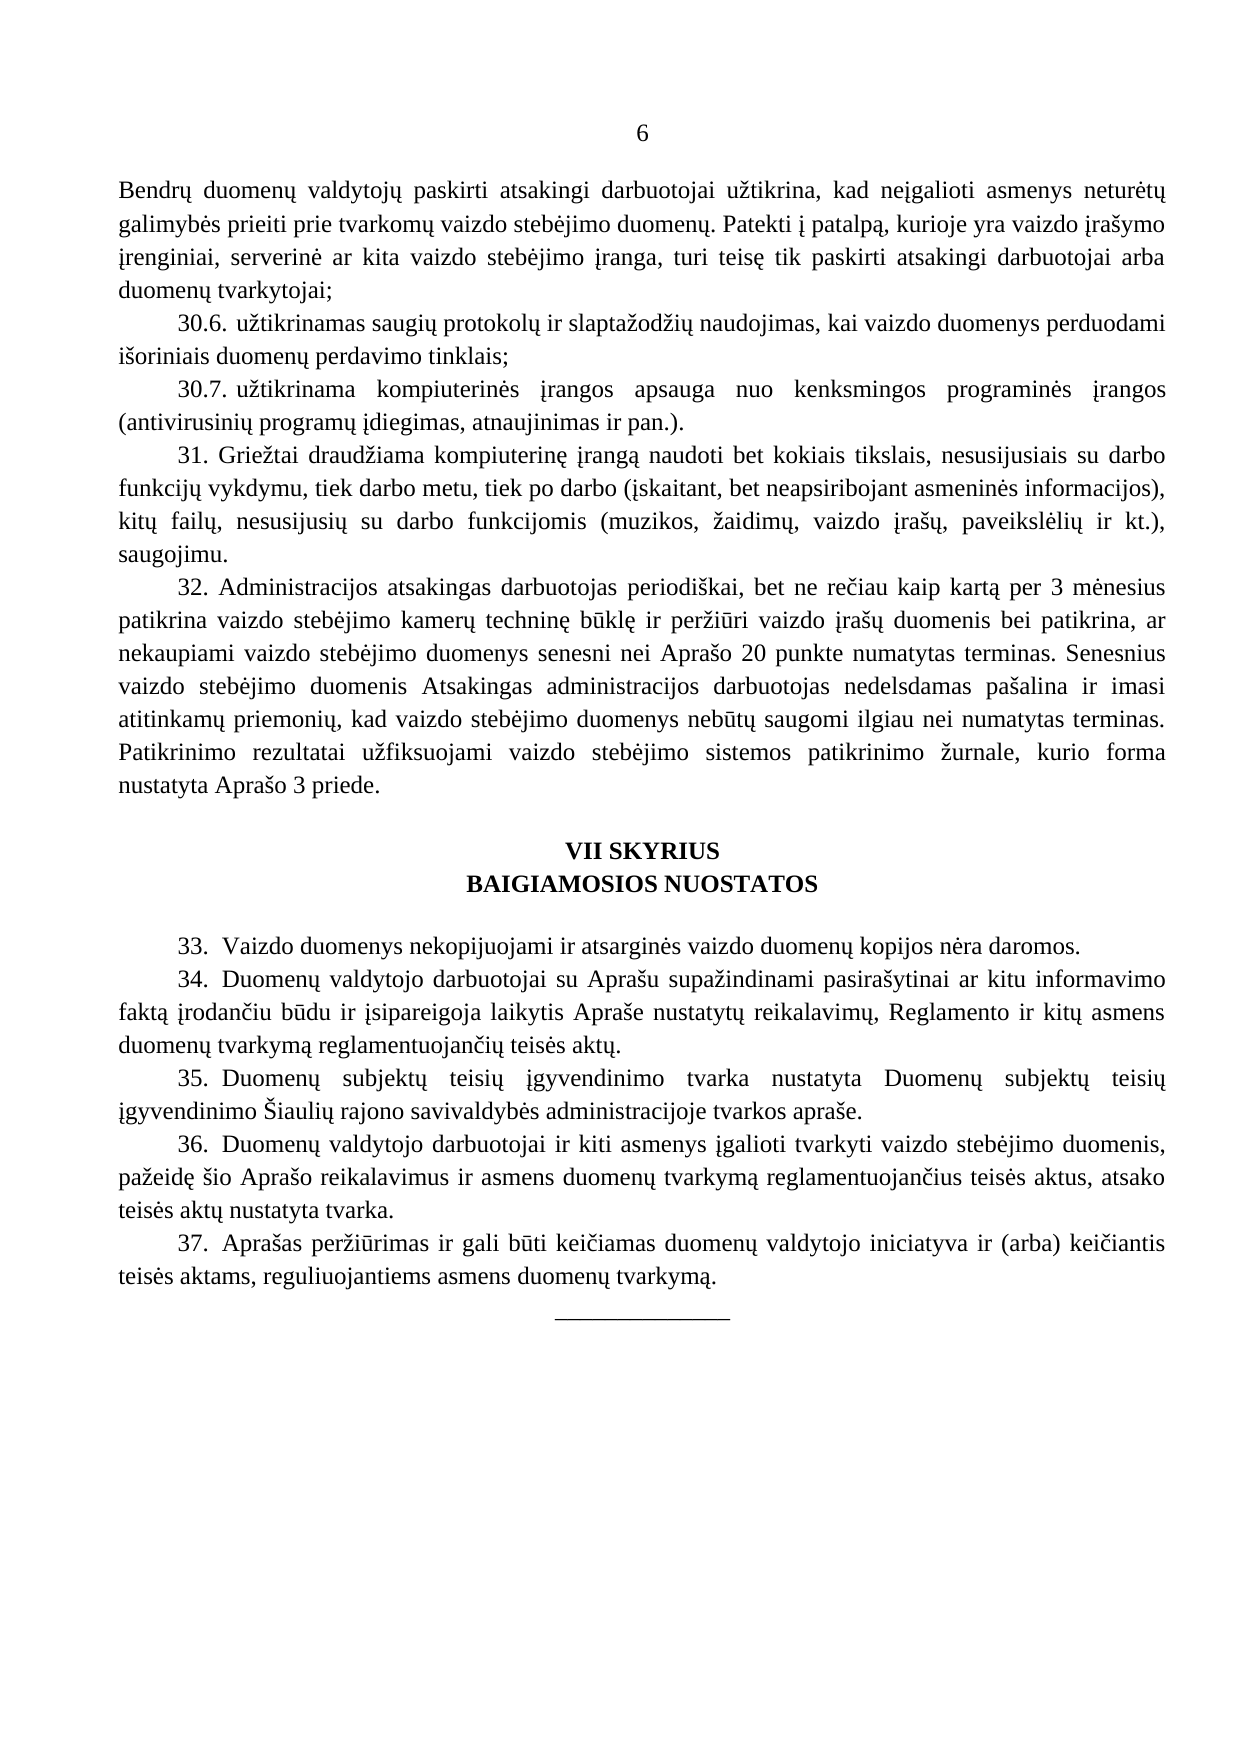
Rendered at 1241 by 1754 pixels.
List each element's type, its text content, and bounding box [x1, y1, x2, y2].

text 34. Duomenų valdytojo darbuotojai su Aprašu supažindinami pasirašytinai ar kitu informavimo faktą įrodančiu būdu ir įsipareigoja laikytis Apraše nustatytų reikalavimų, Reglamento ir kitų asmens duomenų tvarkymą reglamentuojančių teisės aktų. [118, 964, 1167, 1059]
text VII SKYRIUS [118, 836, 1167, 865]
text Bendrų duomenų valdytojų paskirti atsakingi darbuotojai užtikrina, kad neįgalioti asmenys neturėtų galimybės prieiti prie tvarkomų vaizdo stebėjimo duomenų. Patekti į patalpą, kurioje yra vaizdo įrašymo įrenginiai, serverinė ar kita vaizdo stebėjimo įranga, turi teisę tik paskirti atsakingi darbuotojai arba duomenų tvarkytojai; [118, 176, 1167, 303]
text 37. Aprašas peržiūrimas ir gali būti keičiamas duomenų valdytojo iniciatyva ir (arba) keičiantis teisės aktams, reguliuojantiems asmens duomenų tvarkymą. [118, 1228, 1167, 1290]
text 30.7. užtikrinama kompiuterinės įrangos apsauga nuo kenksmingos programinės įrangos (antivirusinių programų įdiegimas, atnaujinimas ir pan.). [118, 374, 1167, 436]
text ______________ [118, 1294, 1167, 1323]
text 36. Duomenų valdytojo darbuotojai ir kiti asmenys įgalioti tvarkyti vaizdo stebėjimo duomenis, pažeidę šio Aprašo reikalavimus ir asmens duomenų tvarkymą reglamentuojančius teisės aktus, atsako teisės aktų nustatyta tvarka. [118, 1129, 1167, 1224]
text 31. Griežtai draudžiama kompiuterinę įrangą naudoti bet kokiais tikslais, nesusijusiais su darbo funkcijų vykdymu, tiek darbo metu, tiek po darbo (įskaitant, bet neapsiribojant asmeninės informacijos), kitų failų, nesusijusių su darbo funkcijomis (muzikos, žaidimų, vaizdo įrašų, paveikslėlių ir kt.), saugojimu. [118, 440, 1167, 568]
text 35. Duomenų subjektų teisių įgyvendinimo tvarka nustatyta Duomenų subjektų teisių įgyvendinimo Šiaulių rajono savivaldybės administracijoje tvarkos apraše. [118, 1063, 1167, 1125]
text 33. Vaizdo duomenys nekopijuojami ir atsarginės vaizdo duomenų kopijos nėra daromos. [118, 931, 1167, 959]
text 30.6. užtikrinamas saugių protokolų ir slaptažodžių naudojimas, kai vaizdo duomenys perduodami išoriniais duomenų perdavimo tinklais; [118, 308, 1167, 369]
text BAIGIAMOSIOS NUOSTATOS [118, 869, 1167, 898]
text 32. Administracijos atsakingas darbuotojas periodiškai, bet ne rečiau kaip kartą per 3 mėnesius patikrina vaizdo stebėjimo kamerų techninę būklę ir peržiūri vaizdo įrašų duomenis bei patikrina, ar nekaupiami vaizdo stebėjimo duomenys senesni nei Aprašo 20 punkte numatytas terminas. Senesnius vaizdo stebėjimo duomenis Atsakingas administracijos darbuotojas nedelsdamas pašalina ir imasi atitinkamų priemonių, kad vaizdo stebėjimo duomenys nebūtų saugomi ilgiau nei numatytas terminas. Patikrinimo rezultatai užfiksuojami vaizdo stebėjimo sistemos patikrinimo žurnale, kurio forma nustatyta Aprašo 3 priede. [118, 572, 1167, 799]
